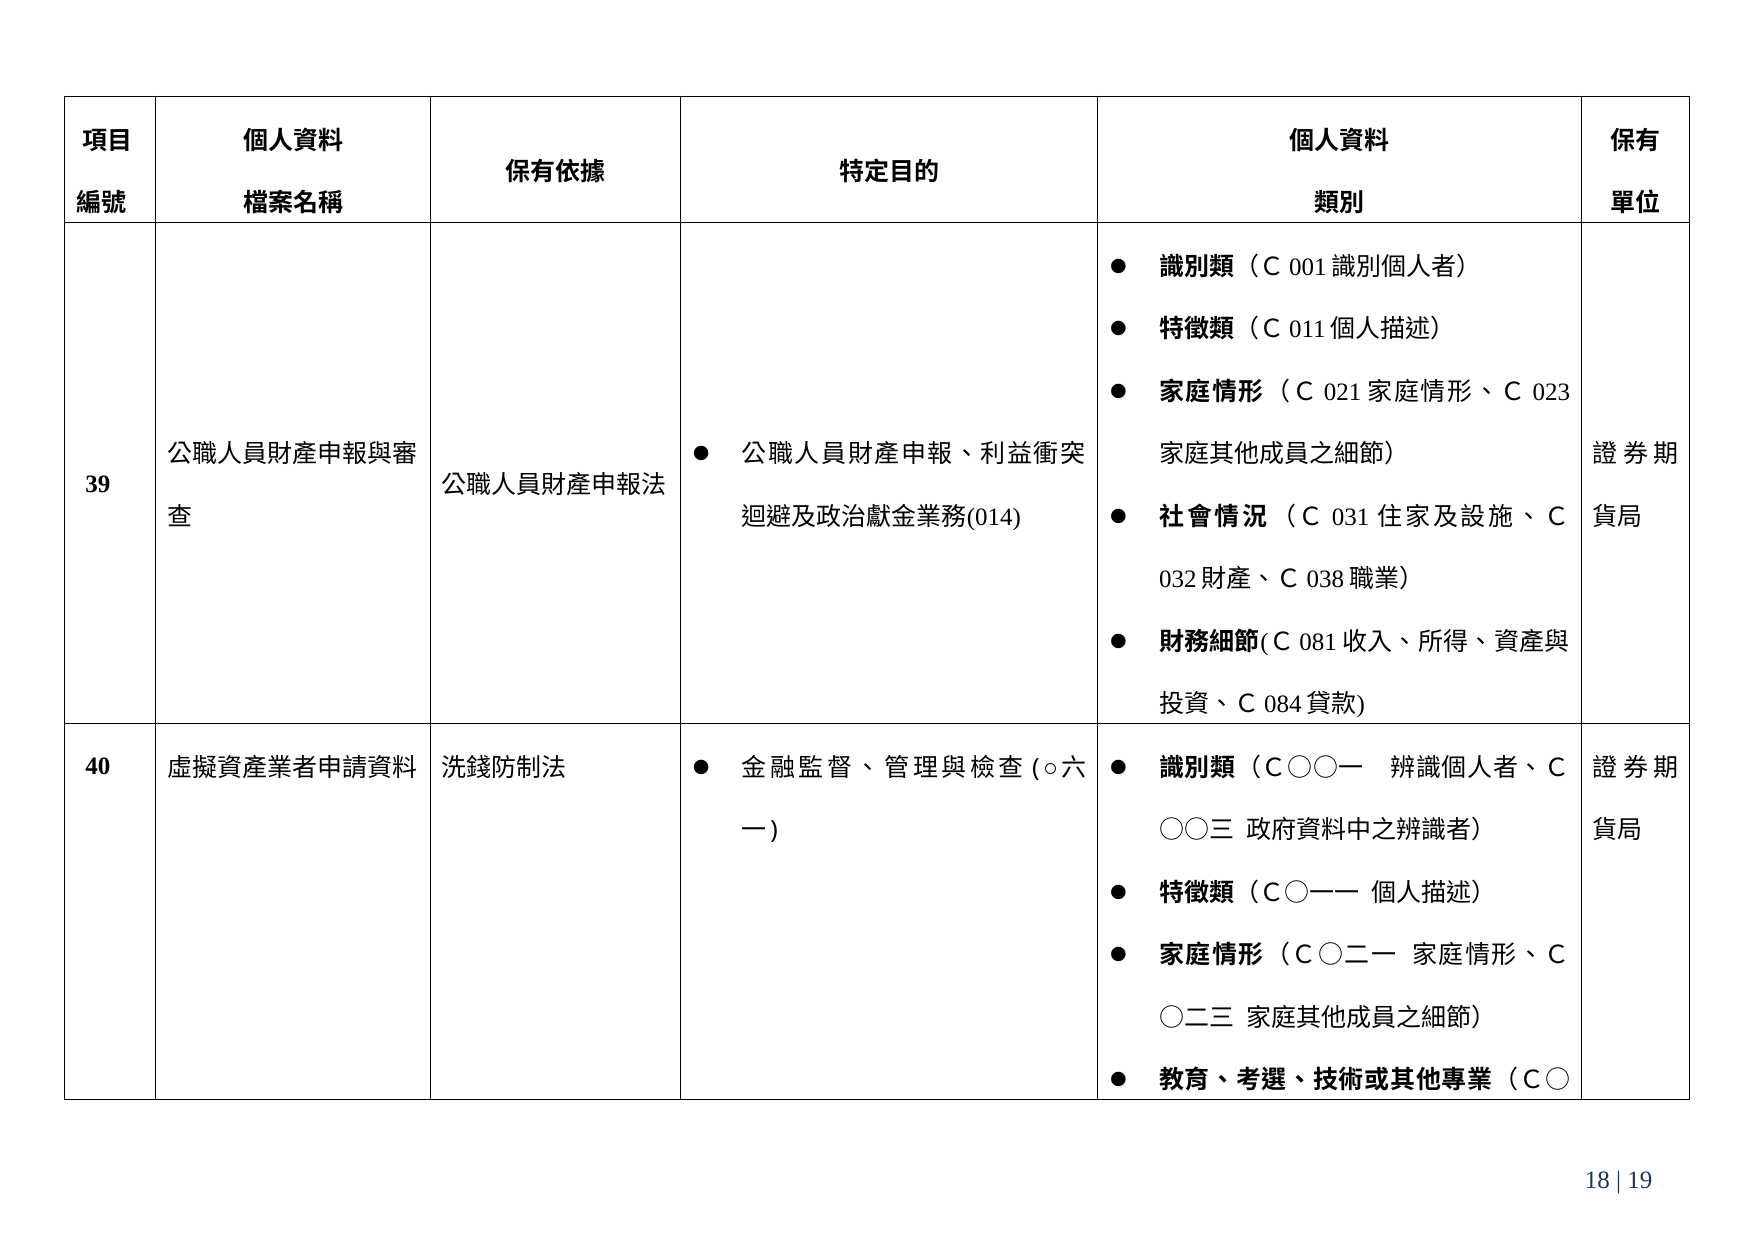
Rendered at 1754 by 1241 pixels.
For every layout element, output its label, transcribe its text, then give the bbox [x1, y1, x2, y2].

table_cell 公職人員財產申報、利益衝突迴避及政治獻金業務(014) [681, 223, 1097, 723]
table_cell 公職人員財產申報法 [431, 223, 680, 723]
table_cell 識別類（Ｃ001識別個人者） 特徵類（Ｃ011個人描述） 家庭情形（Ｃ021家庭情形、Ｃ023家庭其他成員之細節） 社會情況（Ｃ031住家及設施、Ｃ032財產、Ｃ038職業） 財務細節(Ｃ081收入、所得、資產與投資、Ｃ084貸款) [1098, 223, 1581, 723]
table_header 個人資料 檔案名稱 [156, 97, 430, 222]
table_cell [65, 724, 155, 1099]
table_cell 虛擬資產業者申請資料 [156, 724, 430, 1099]
table_header 個人資料 類別 [1098, 97, 1581, 222]
table_cell 洗錢防制法 [431, 724, 680, 1099]
table_cell 金融監督、管理與檢查(○六一) [681, 724, 1097, 1099]
table_cell 證券期貨局 [1582, 223, 1689, 723]
table_cell [65, 223, 155, 723]
table_cell 證券期貨局 [1582, 724, 1689, 1099]
table_cell 識別類（Ｃ○○一 辨識個人者、Ｃ○○三 政府資料中之辨識者） 特徵類（Ｃ○一一 個人描述） 家庭情形（Ｃ○二一 家庭情形、Ｃ○二三 家庭其他成員之細節） 教育、考選、技術或其他專業（Ｃ○五二 資格或技術） 受僱情形（Ｃ○六一 現行之受僱情形） [1098, 724, 1581, 1099]
table_cell 公職人員財產申報與審查 [156, 223, 430, 723]
table_header 保有 單位 [1582, 97, 1689, 222]
table_header 特定目的 [681, 97, 1097, 222]
table_header 項目 編號 [65, 97, 155, 222]
table_header 保有依據 [431, 97, 680, 222]
